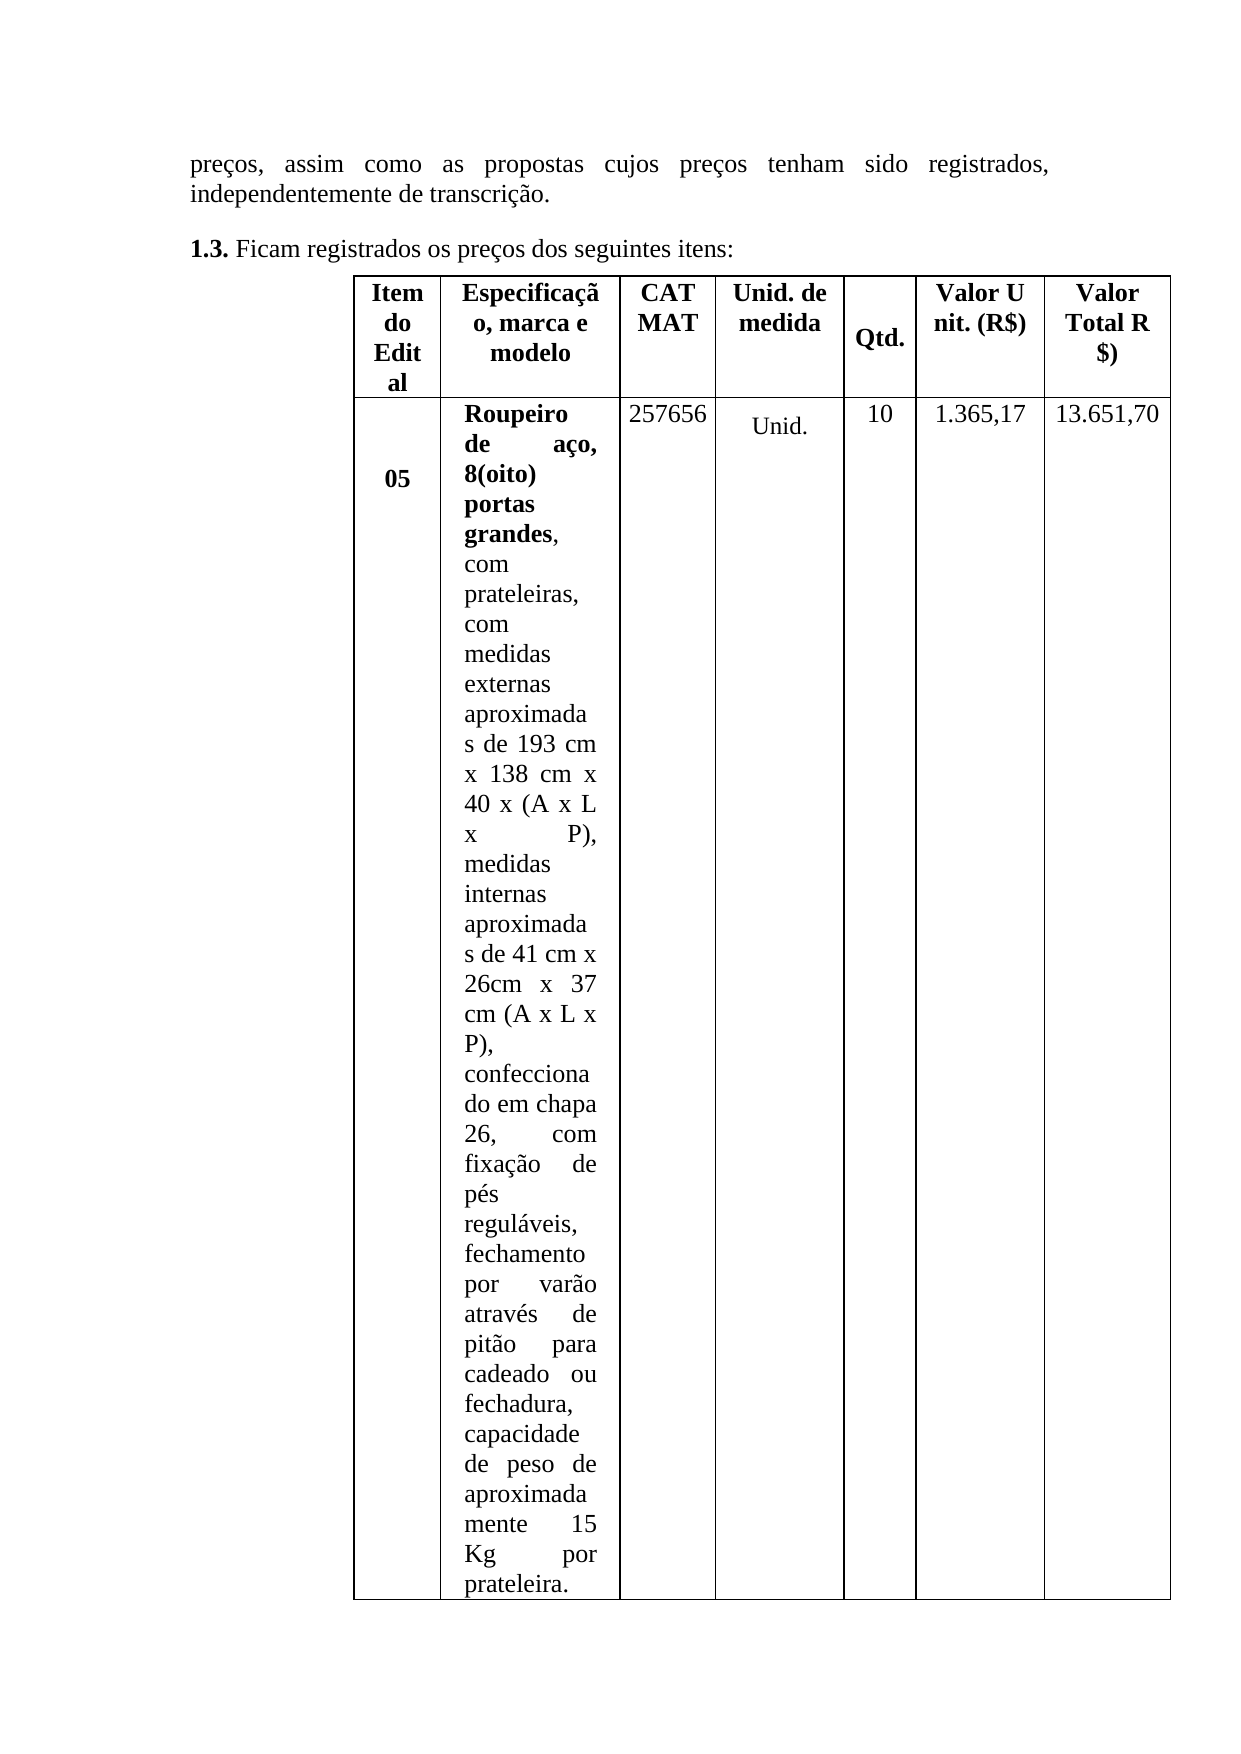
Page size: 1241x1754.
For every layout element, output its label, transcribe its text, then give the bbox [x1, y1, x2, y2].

table_cell 1.365,17 [917, 398, 1044, 1598]
table_header Item do Edital [355, 277, 440, 397]
table_header Unid. de medida [716, 277, 843, 397]
table_cell 10 [845, 398, 915, 1598]
table_cell 13.651,70 [1045, 398, 1170, 1598]
table_header Valor Unit. (R$) [917, 277, 1044, 397]
table_cell 05 [355, 398, 440, 1598]
table_header Especificação, marca e modelo [441, 277, 619, 397]
table_cell Roupeiro de aço, 8(oito) portas grandes, com prateleiras, com medidas externas aproximadas de 193 cm x 138 cm x 40 x (A x L x P), medidas internas aproximadas de 41 cm x 26cm x 37 cm (A x L x P), confeccionado em chapa 26, com fixação de pés reguláveis, fechamento por varão através de pitão para cadeado ou fechadura, capacidade de peso de aproximadamente 15 Kg por prateleira. [441, 398, 619, 1598]
table_header Qtd. [845, 277, 915, 397]
table_header CATMAT [621, 277, 715, 397]
table_header Valor Total R$) [1045, 277, 1170, 397]
text preços, assim como as propostas cujos preços tenham sido registrados, independentemente de transcrição. [190, 148, 1051, 208]
text 1.3. Ficam registrados os preços dos seguintes itens: [190, 233, 1051, 263]
table_cell Unid. [716, 398, 843, 1598]
table_cell 257656 [621, 398, 715, 1598]
